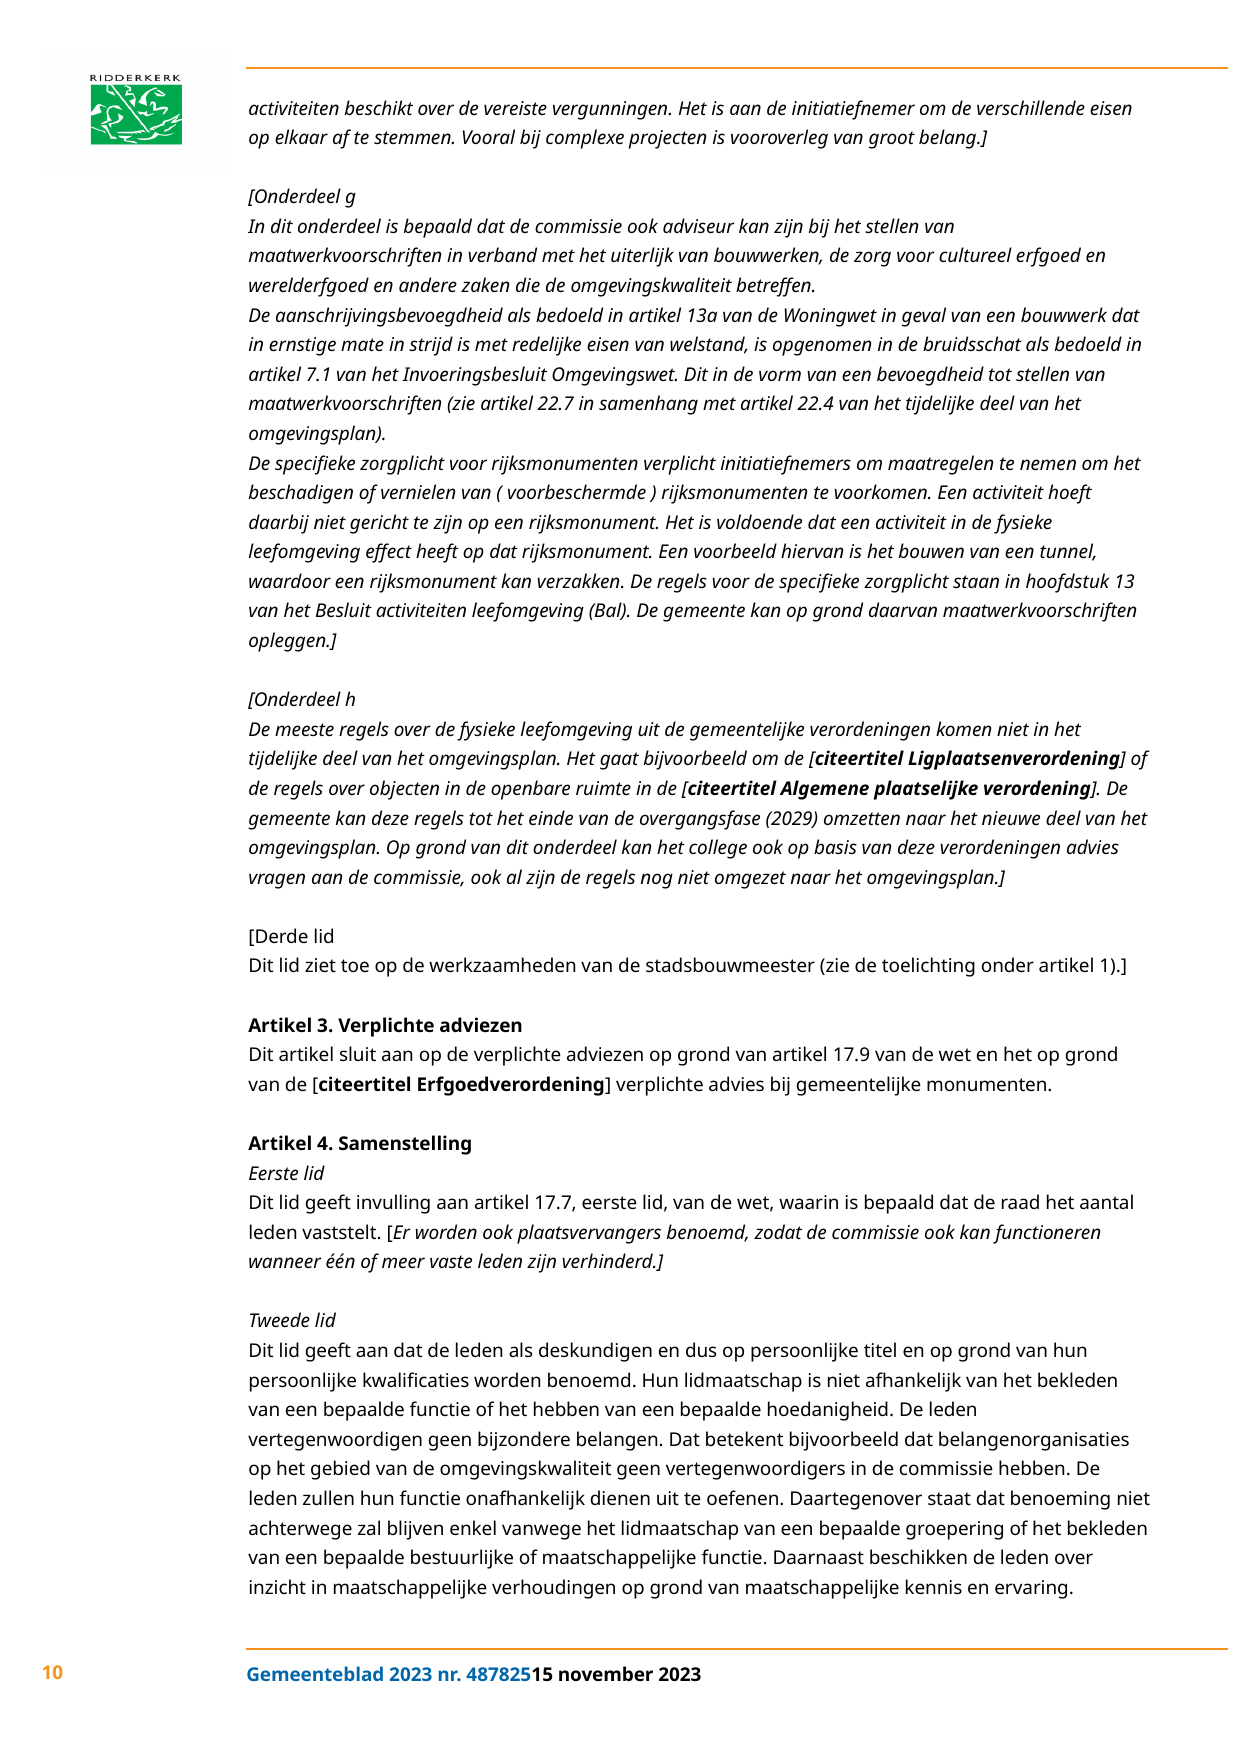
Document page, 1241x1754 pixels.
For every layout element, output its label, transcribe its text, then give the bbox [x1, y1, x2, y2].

text Dit lid geeft aan dat de leden als deskundigen en dus op persoonlijke titel en op grond van hun persoonlijke kwalificaties worden benoemd. Hun lidmaatschap is niet afhankelijk van het bekleden van een bepaalde functie of het hebben van een bepaalde hoedanigheid. De leden vertegenwoordigen geen bijzondere belangen. Dat betekent bijvoorbeeld dat belangenorganisaties op het gebied van de omgevingskwaliteit geen vertegenwoordigers in de commissie hebben. De leden zullen hun functie onafhankelijk dienen uit te oefenen. Daartegenover staat dat benoeming niet achterwege zal blijven enkel vanwege het lidmaatschap van een bepaalde groepering of het bekleden van een bepaalde bestuurlijke of maatschappelijke functie. Daarnaast beschikken de leden over inzicht in maatschappelijke verhoudingen op grond van maatschappelijke kennis en ervaring. [248, 1337, 1152, 1600]
text Dit lid geeft invulling aan artikel 17.7, eerste lid, van de wet, waarin is bepaald dat de raad het aantal leden vaststelt. [Er worden ook plaatsvervangers benoemd, zodat de commissie ook kan functioneren wanneer één of meer vaste leden zijn verhinderd.] [248, 1189, 1152, 1274]
text Eerste lid [248, 1160, 1152, 1186]
picture [41, 47, 231, 172]
text Dit lid ziet toe op de werkzaamheden van de stadsbouwmeester (zie de toelichting onder artikel 1).] [248, 953, 1152, 978]
text Tweede lid [248, 1308, 1152, 1333]
text Artikel 3. Verplichte adviezen [248, 1012, 1152, 1038]
text Artikel 4. Samenstelling [248, 1130, 1152, 1156]
text In dit onderdeel is bepaald dat de commissie ook adviseur kan zijn bij het stellen van maatwerkvoorschriften in verband met het uiterlijk van bouwwerken, de zorg voor cultureel erfgoed en werelderfgoed en andere zaken die de omgevingskwaliteit betreffen. [248, 213, 1152, 298]
text [Onderdeel h [248, 686, 1152, 712]
text [Derde lid [248, 923, 1152, 949]
text De aanschrijvingsbevoegdheid als bedoeld in artikel 13a van de Woningwet in geval van een bouwwerk dat in ernstige mate in strijd is met redelijke eisen van welstand, is opgenomen in de bruidsschat als bedoeld in artikel 7.1 van het Invoeringsbesluit Omgevingswet. Dit in de vorm van een bevoegdheid tot stellen van maatwerkvoorschriften (zie artikel 22.7 in samenhang met artikel 22.4 van het tijdelijke deel van het omgevingsplan). [248, 302, 1152, 446]
text De meeste regels over de fysieke leefomgeving uit de gemeentelijke verordeningen komen niet in het tijdelijke deel van het omgevingsplan. Het gaat bijvoorbeeld om de [citeertitel Ligplaatsenverordening] of de regels over objecten in de openbare ruimte in de [citeertitel Algemene plaatselijke verordening]. De gemeente kan deze regels tot het einde van de overgangsfase (2029) omzetten naar het nieuwe deel van het omgevingsplan. Op grond van dit onderdeel kan het college ook op basis van deze verordeningen advies vragen aan de commissie, ook al zijn de regels nog niet omgezet naar het omgevingsplan.] [248, 716, 1152, 890]
text [Onderdeel g [248, 183, 1152, 209]
text Dit artikel sluit aan op de verplichte adviezen op grond van artikel 17.9 van de wet en het op grond van de [citeertitel Erfgoedverordening] verplichte advies bij gemeentelijke monumenten. [248, 1041, 1152, 1097]
text De specifieke zorgplicht voor rijksmonumenten verplicht initiatiefnemers om maatregelen te nemen om het beschadigen of vernielen van ( voorbeschermde ) rijksmonumenten te voorkomen. Een activiteit hoeft daarbij niet gericht te zijn op een rijksmonument. Het is voldoende dat een activiteit in de fysieke leefomgeving effect heeft op dat rijksmonument. Een voorbeeld hiervan is het bouwen van een tunnel, waardoor een rijksmonument kan verzakken. De regels voor de specifieke zorgplicht staan in hoofdstuk 13 van het Besluit activiteiten leefomgeving (Bal). De gemeente kan op grond daarvan maatwerkvoorschriften opleggen.] [248, 450, 1152, 653]
text activiteiten beschikt over de vereiste vergunningen. Het is aan de initiatiefnemer om de verschillende eisen op elkaar af te stemmen. Vooral bij complexe projecten is vooroverleg van groot belang.] [248, 95, 1152, 150]
